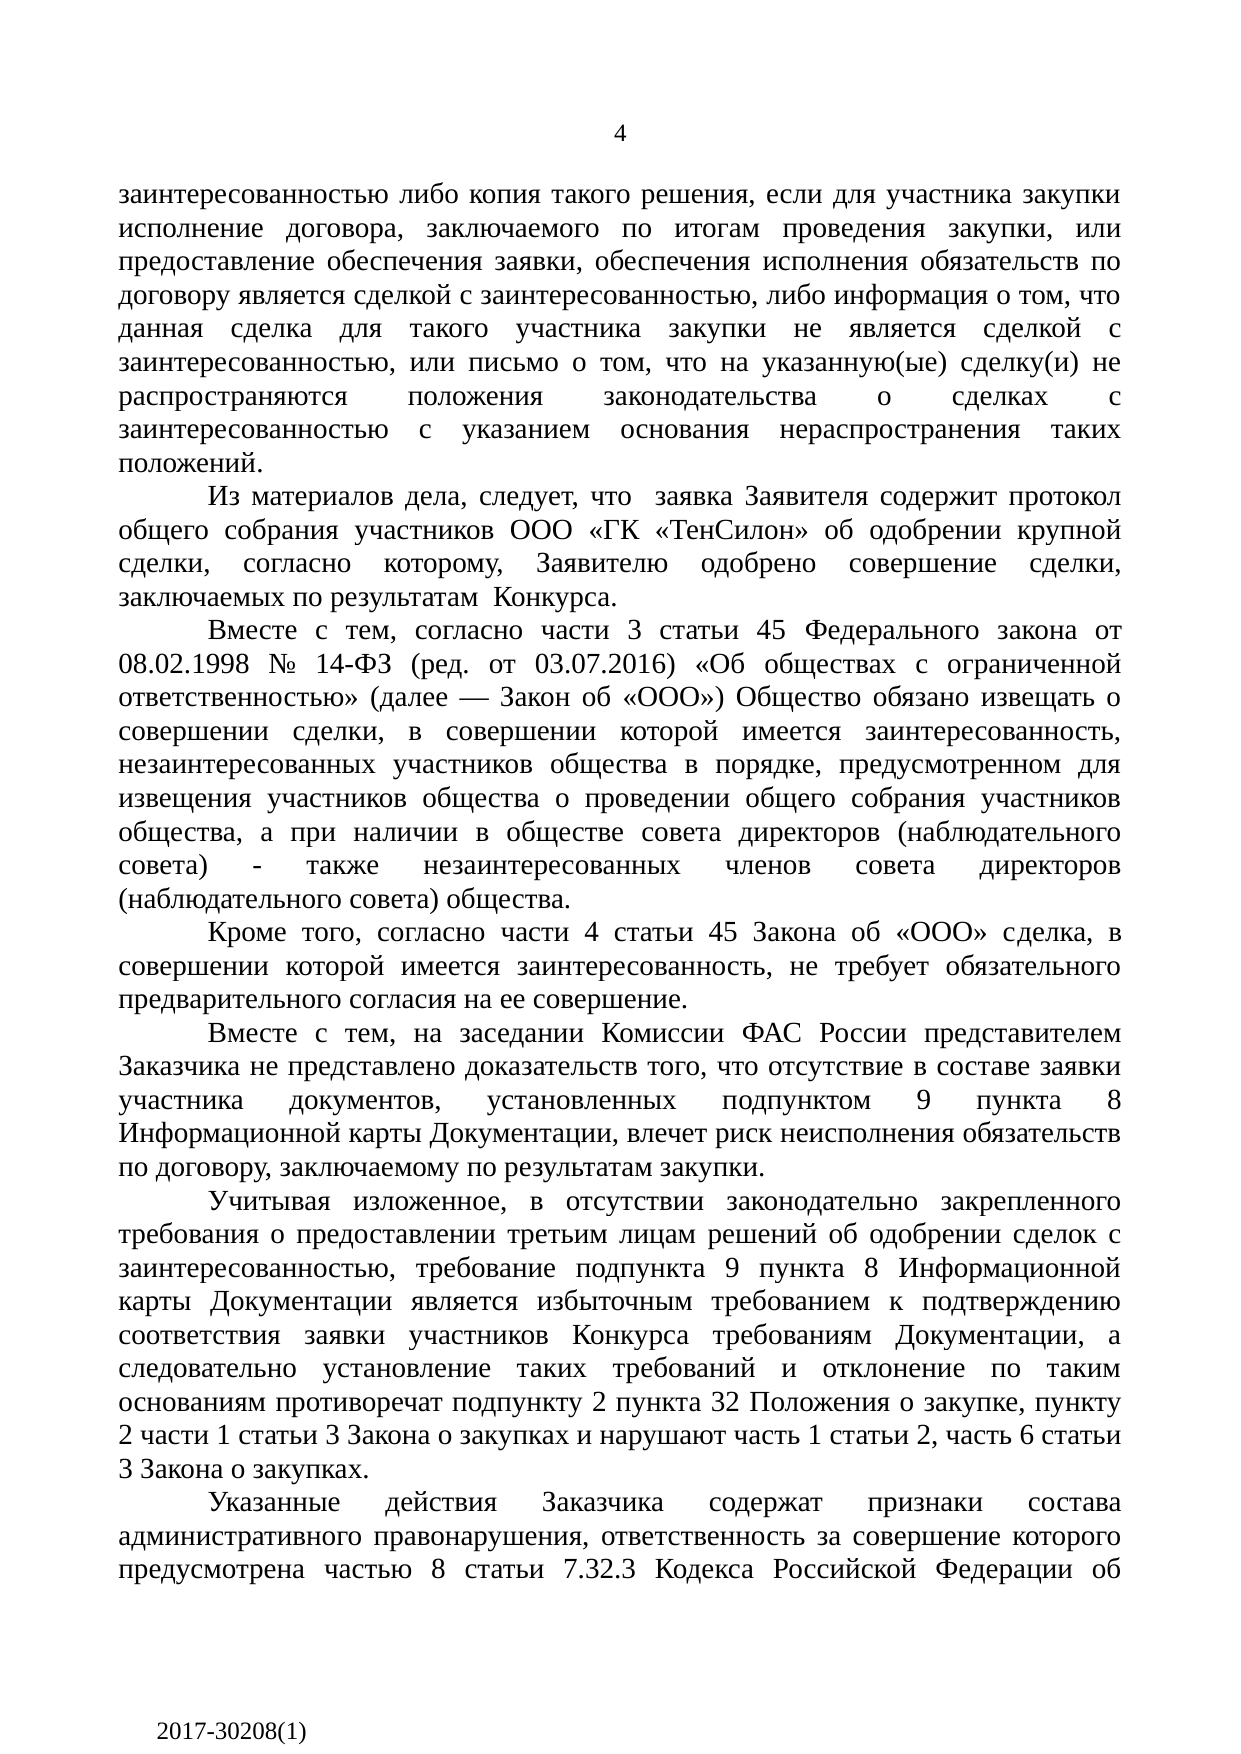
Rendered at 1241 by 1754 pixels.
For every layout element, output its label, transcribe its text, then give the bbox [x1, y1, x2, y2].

text Из материалов дела, следует, что заявка Заявителя содержит протокол общего собрания участников ООО «ГК «ТенСилон» об одобрении крупной сделки, согласно которому, Заявителю одобрено совершение сделки, заключаемых по результатам Конкурса. [118, 478, 1122, 612]
text Кроме того, согласно части 4 статьи 45 Закона об «ООО» сделка, в совершении которой имеется заинтересованность, не требует обязательного предварительного согласия на ее совершение. [118, 914, 1122, 1015]
text Вместе с тем, на заседании Комиссии ФАС России представителем Заказчика не представлено доказательств того, что отсутствие в составе заявки участника документов, установленных подпунктом 9 пункта 8 Информационной карты Документации, влечет риск неисполнения обязательств по договору, заключаемому по результатам закупки. [118, 1015, 1122, 1183]
text Вместе с тем, согласно части 3 статьи 45 Федерального закона от 08.02.1998 № 14-ФЗ (ред. от 03.07.2016) «Об обществах с ограниченной ответственностью» (далее — Закон об «ООО») Общество обязано извещать о совершении сделки, в совершении которой имеется заинтересованность, незаинтересованных участников общества в порядке, предусмотренном для извещения участников общества о проведении общего собрания участников общества, а при наличии в обществе совета директоров (наблюдательного совета) - также незаинтересованных членов совета директоров (наблюдательного совета) общества. [118, 612, 1122, 914]
text Указанные действия Заказчика содержат признаки состава административного правонарушения, ответственность за совершение которого предусмотрена частью 8 статьи 7.32.3 Кодекса Российской Федерации об [118, 1484, 1122, 1585]
text заинтересованностью либо копия такого решения, если для участника закупки исполнение договора, заключаемого по итогам проведения закупки, или предоставление обеспечения заявки, обеспечения исполнения обязательств по договору является сделкой с заинтересованностью, либо информация о том, что данная сделка для такого участника закупки не является сделкой с заинтересованностью, или письмо о том, что на указанную(ые) сделку(и) не распространяются положения законодательства о сделках с заинтересованностью с указанием основания нераспространения таких положений. [118, 176, 1122, 478]
text Учитывая изложенное, в отсутствии законодательно закрепленного требования о предоставлении третьим лицам решений об одобрении сделок с заинтересованностью, требование подпункта 9 пункта 8 Информационной карты Документации является избыточным требованием к подтверждению соответствия заявки участников Конкурса требованиям Документации, а следовательно установление таких требований и отклонение по таким основаниям противоречат подпункту 2 пункта 32 Положения о закупке, пункту 2 части 1 статьи 3 Закона о закупках и нарушают часть 1 статьи 2, часть 6 статьи 3 Закона о закупках. [118, 1183, 1122, 1484]
